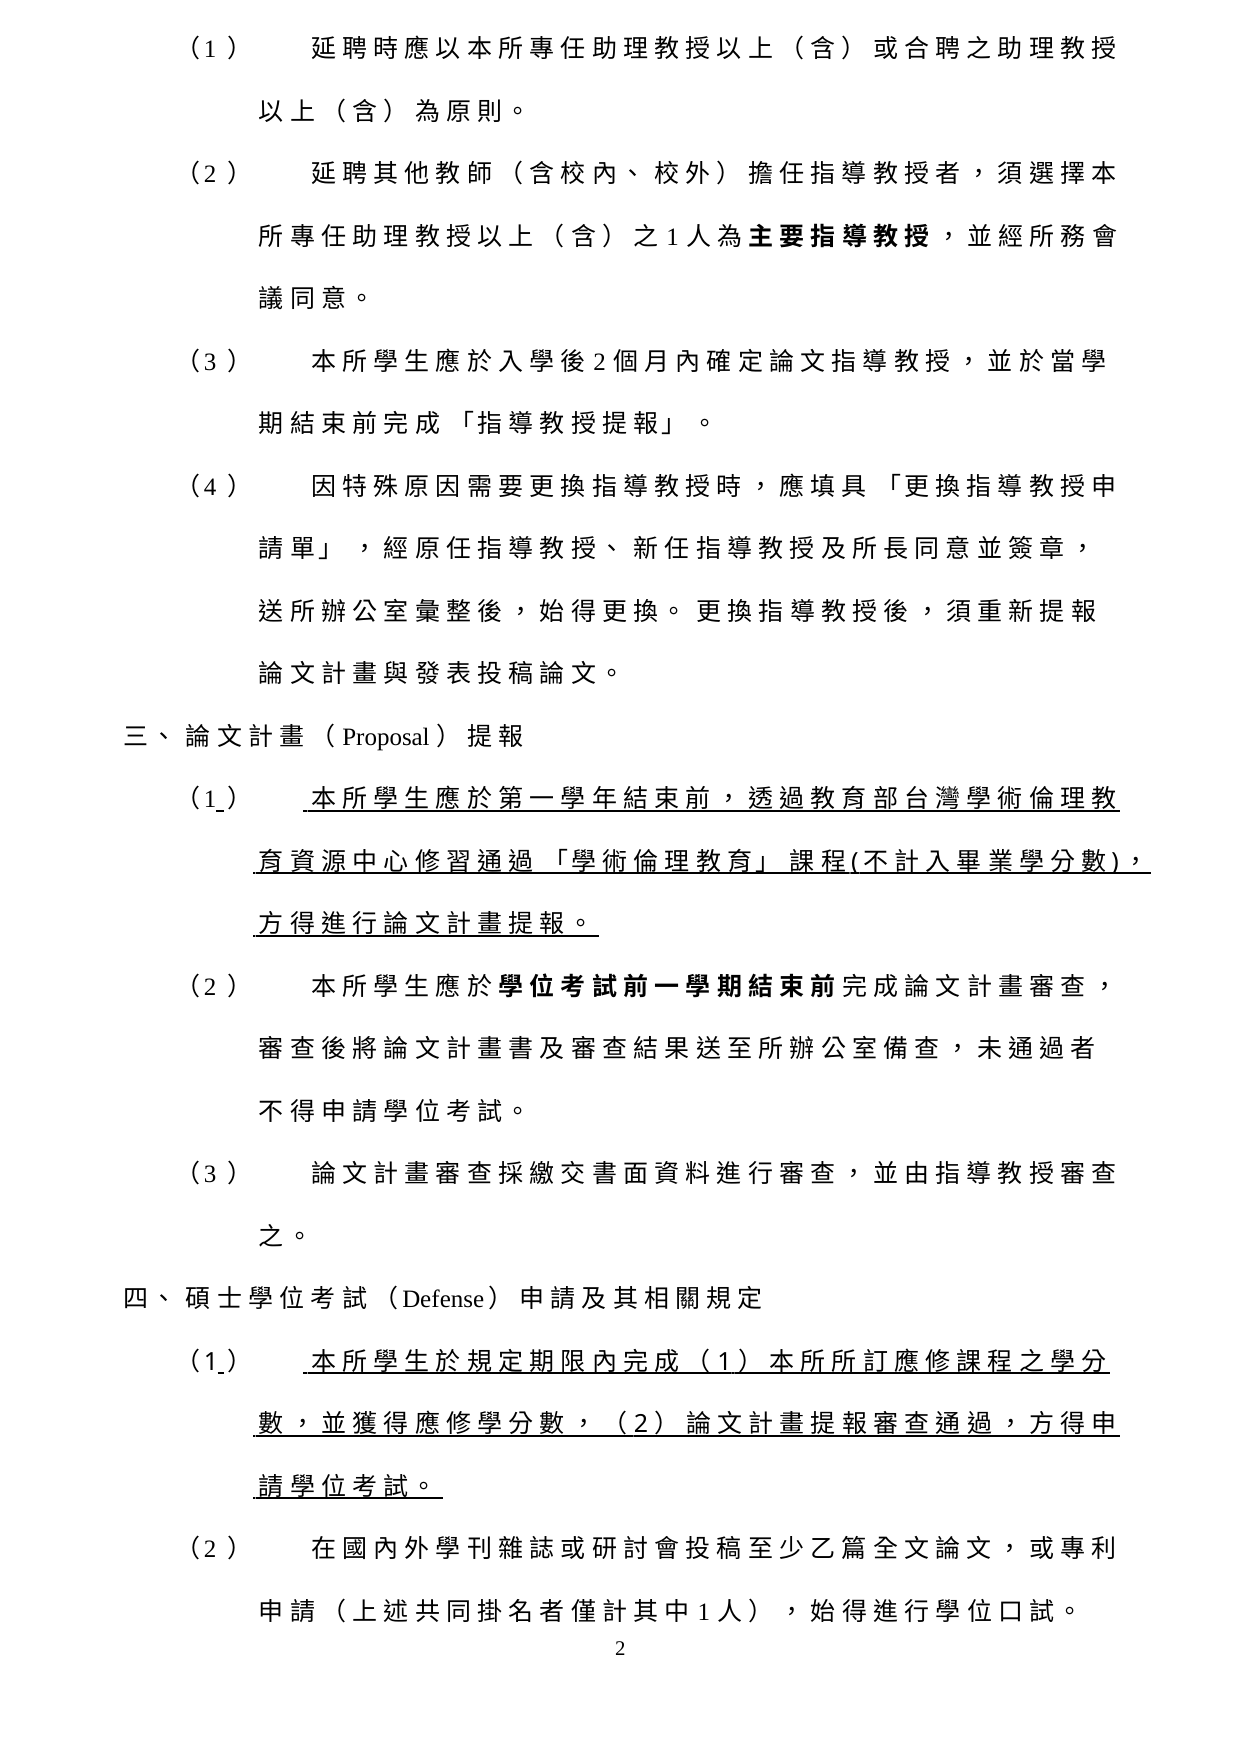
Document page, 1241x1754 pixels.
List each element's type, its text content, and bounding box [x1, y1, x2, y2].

list 本所學生應於學位考試前一學期結束前完成論文計畫審查，審查後將論文計畫書及審查結果送至所辦公室備查，未通過者不得申請學位考試。 [170, 943, 1120, 1130]
list 延聘時應以本所專任助理教授以上（含）或合聘之助理教授以上（含）為原則。 [170, 5, 1120, 130]
list 延聘其他教師（含校內、校外）擔任指導教授者，須選擇本所專任助理教授以上（含）之1人為主要指導教授，並經所務會議同意。 [170, 130, 1120, 318]
text 四、碩士學位考試（Defense）申請及其相關規定 [120, 1255, 1120, 1318]
list 論文計畫審查採繳交書面資料進行審查，並由指導教授審查之。 [164, 1130, 1120, 1255]
list 本所學生應於第一學年結束前，透過教育部台灣學術倫理教育資源中心修習通過「學術倫理教育」課程(不計入畢業學分數)，方得進行論文計畫提報。 [170, 755, 1120, 943]
list 本所學生於規定期限內完成（1）本所所訂應修課程之學分數，並獲得應修學分數，（2）論文計畫提報審查通過，方得申請學位考試。 [164, 1318, 1120, 1505]
text 三、論文計畫（Proposal）提報 [120, 693, 1120, 755]
list 因特殊原因需要更換指導教授時，應填具「更換指導教授申請單」，經原任指導教授、新任指導教授及所長同意並簽章，送所辦公室彙整後，始得更換。更換指導教授後，須重新提報論文計畫與發表投稿論文。 [170, 443, 1120, 693]
list 在國內外學刊雜誌或研討會投稿至少乙篇全文論文，或專利申請（上述共同掛名者僅計其中1人），始得進行學位口試。 [164, 1505, 1120, 1630]
list 本所學生應於入學後2個月內確定論文指導教授，並於當學期結束前完成「指導教授提報」。 [170, 318, 1120, 443]
